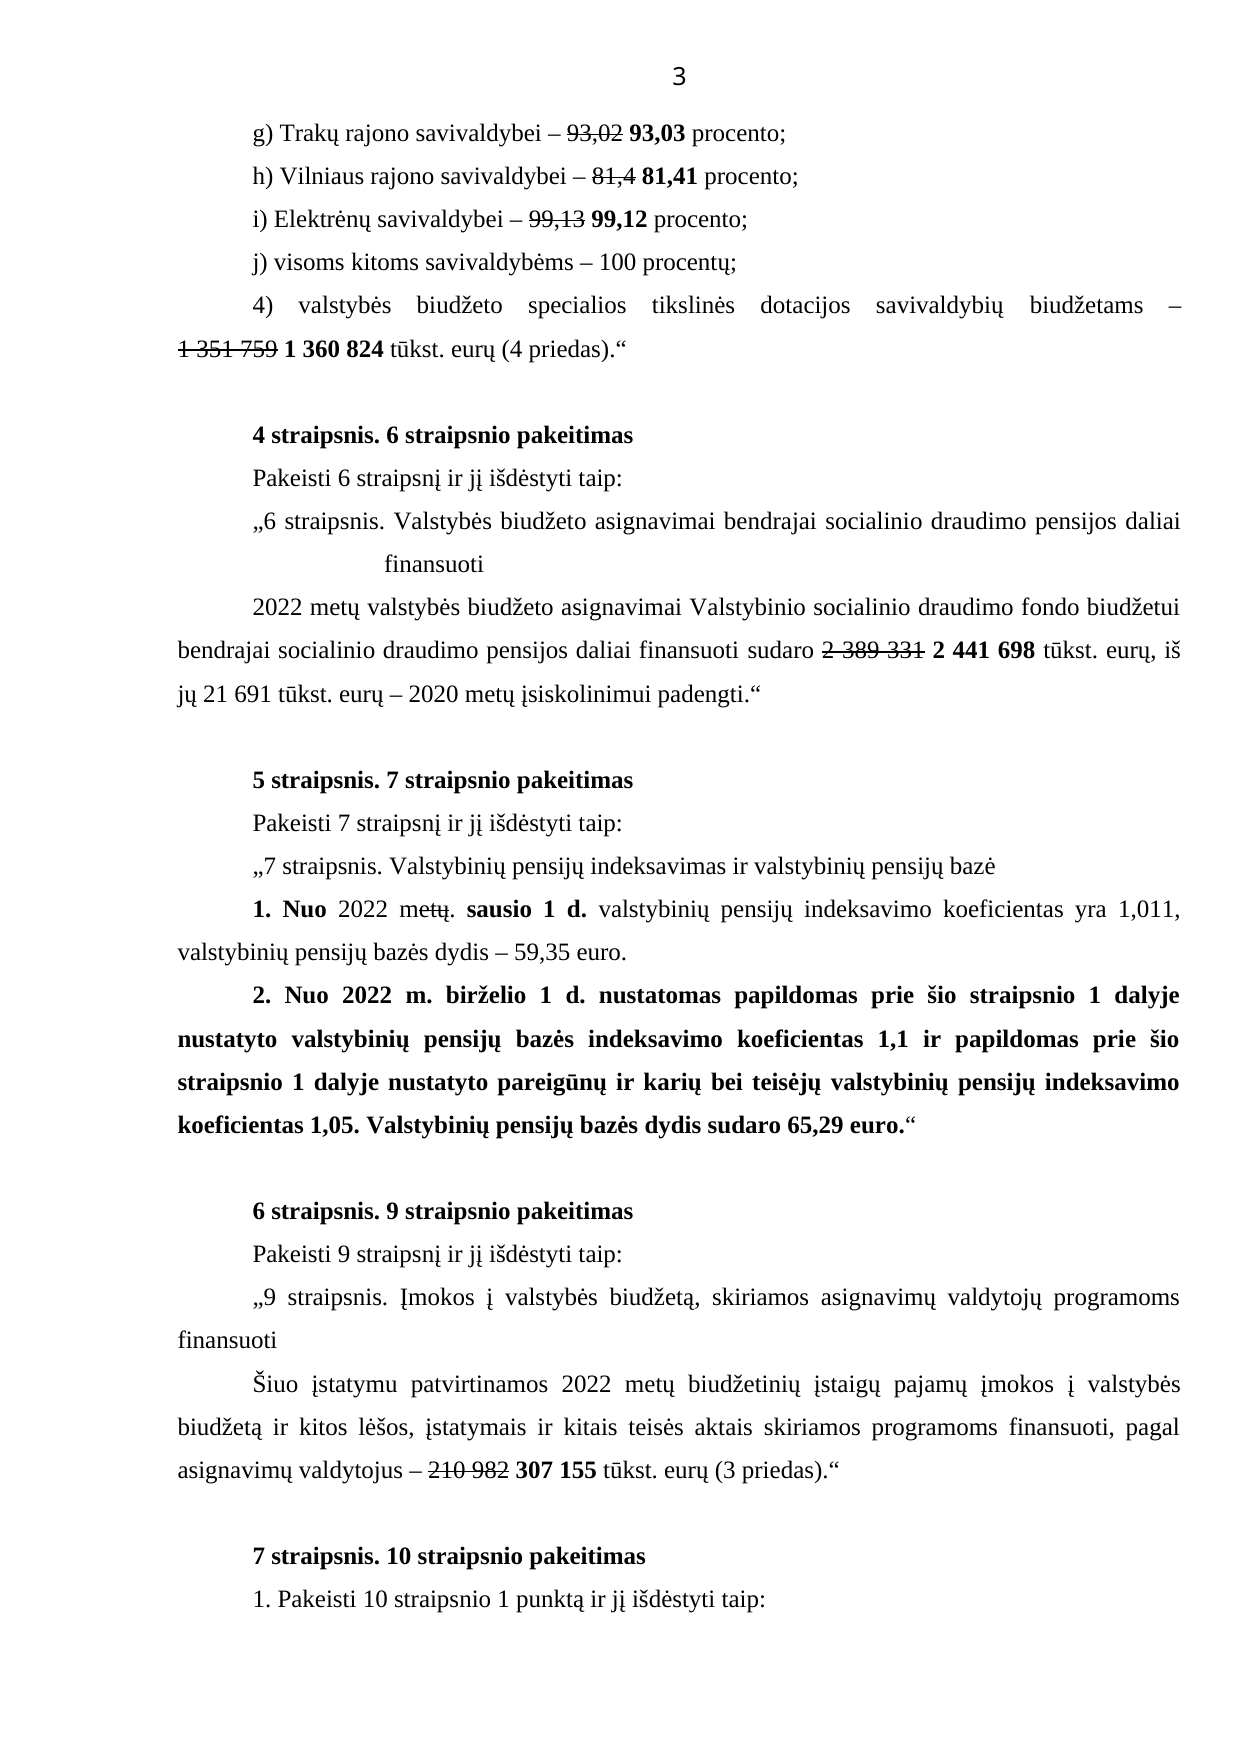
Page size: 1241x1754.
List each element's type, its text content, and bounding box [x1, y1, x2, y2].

text 7 straipsnis. 10 straipsnio pakeitimas [177, 1541, 1181, 1570]
text h) Vilniaus rajono savivaldybei – 81,4 81,41 procento; [177, 161, 1181, 190]
text „6 straipsnis. Valstybės biudžeto asignavimai bendrajai socialinio draudimo pensijos daliai finansuoti [252, 506, 1181, 578]
text 2. Nuo 2022 m. birželio 1 d. nustatomas papildomas prie šio straipsnio 1 dalyje nustatyto valstybinių pensijų bazės indeksavimo koeficientas 1,1 ir papildomas prie šio straipsnio 1 dalyje nustatyto pareigūnų ir karių bei teisėjų valstybinių pensijų indeksavimo koeficientas 1,05. Valstybinių pensijų bazės dydis sudaro 65,29 euro.“ [177, 981, 1181, 1139]
text Pakeisti 7 straipsnį ir jį išdėstyti taip: [177, 808, 1181, 837]
text 4 straipsnis. 6 straipsnio pakeitimas [177, 420, 1181, 449]
text „7 straipsnis. Valstybinių pensijų indeksavimas ir valstybinių pensijų bazė [177, 851, 1181, 880]
text „9 straipsnis. Įmokos į valstybės biudžetą, skiriamos asignavimų valdytojų programoms finansuoti [177, 1282, 1181, 1354]
text i) Elektrėnų savivaldybei – 99,13 99,12 procento; [177, 204, 1181, 233]
text j) visoms kitoms savivaldybėms – 100 procentų; [177, 247, 1181, 276]
text 5 straipsnis. 7 straipsnio pakeitimas [177, 765, 1181, 794]
text 2022 metų valstybės biudžeto asignavimai Valstybinio socialinio draudimo fondo biudžetui bendrajai socialinio draudimo pensijos daliai finansuoti sudaro 2 389 331 2 441 698 tūkst. eurų, iš jų 21 691 tūkst. eurų – 2020 metų įsiskolinimui padengti.“ [177, 592, 1181, 707]
text Pakeisti 9 straipsnį ir jį išdėstyti taip: [177, 1239, 1181, 1268]
text 1. Pakeisti 10 straipsnio 1 punktą ir jį išdėstyti taip: [252, 1584, 1181, 1613]
text 4) valstybės biudžeto specialios tikslinės dotacijos savivaldybių biudžetams – 1 351 759 1 360 824 tūkst. eurų (4 priedas).“ [177, 291, 1181, 362]
text Pakeisti 6 straipsnį ir jį išdėstyti taip: [177, 463, 1181, 492]
text 1. Nuo 2022 metų. sausio 1 d. valstybinių pensijų indeksavimo koeficientas yra 1,011, valstybinių pensijų bazės dydis – 59,35 euro. [177, 894, 1181, 966]
text Šiuo įstatymu patvirtinamos 2022 metų biudžetinių įstaigų pajamų įmokos į valstybės biudžetą ir kitos lėšos, įstatymais ir kitais teisės aktais skiriamos programoms finansuoti, pagal asignavimų valdytojus – 210 982 307 155 tūkst. eurų (3 priedas).“ [177, 1369, 1181, 1484]
text 6 straipsnis. 9 straipsnio pakeitimas [177, 1196, 1181, 1225]
text g) Trakų rajono savivaldybei – 93,02 93,03 procento; [177, 118, 1181, 147]
